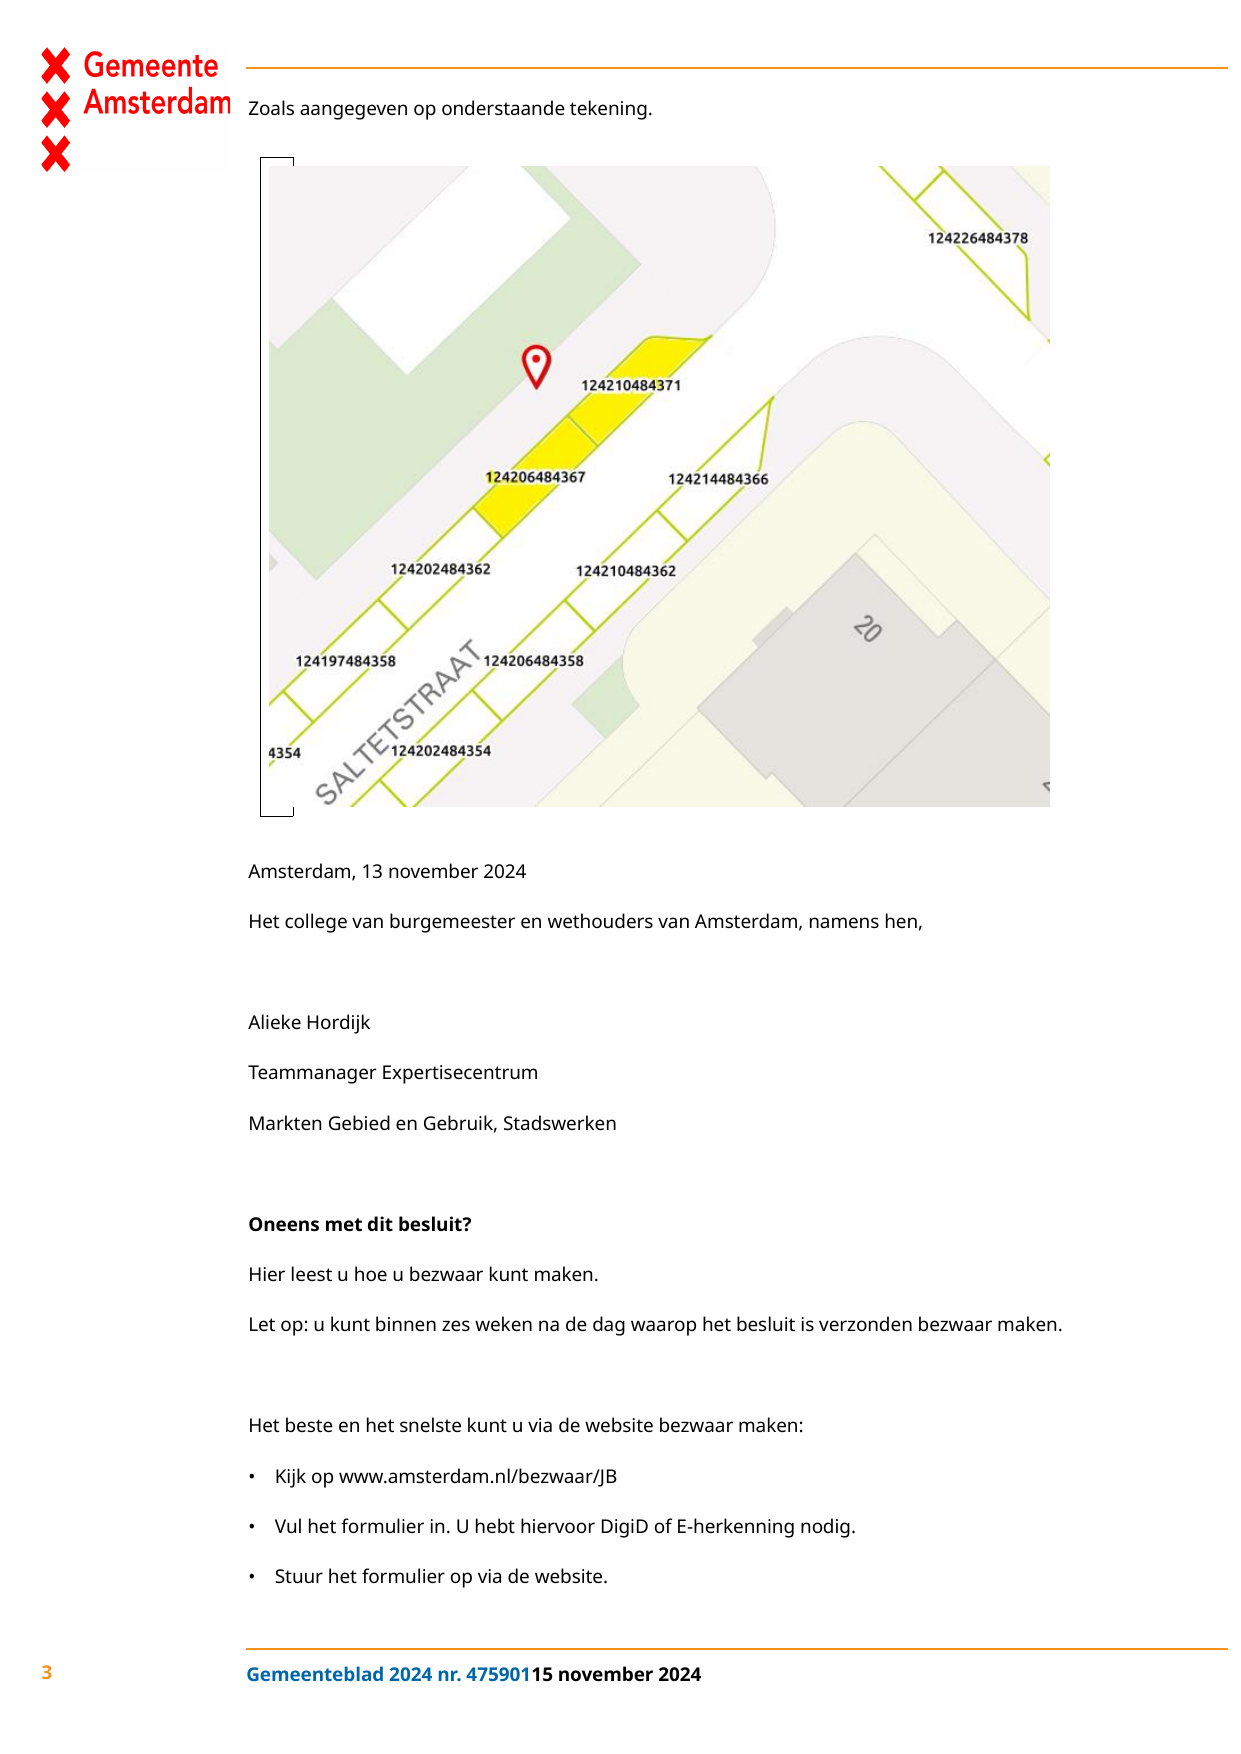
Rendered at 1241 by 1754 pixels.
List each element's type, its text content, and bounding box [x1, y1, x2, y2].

text Amsterdam, 13 november 2024 [248, 858, 1152, 884]
text • Vul het formulier in. U hebt hiervoor DigiD of E-herkenning nodig. [248, 1513, 1152, 1539]
text • Kijk op www.amsterdam.nl/bezwaar/JB [248, 1463, 1152, 1489]
picture [268, 166, 1050, 807]
text Alieke Hordijk [248, 1009, 1152, 1035]
text • Stuur het formulier op via de website. [248, 1564, 1152, 1589]
text Let op: u kunt binnen zes weken na de dag waarop het besluit is verzonden bezwaar maken. [248, 1312, 1152, 1337]
picture [41, 47, 231, 172]
text Markten Gebied en Gebruik, Stadswerken [248, 1110, 1152, 1136]
text Hier leest u hoe u bezwaar kunt maken. [248, 1261, 1152, 1287]
text Het beste en het snelste kunt u via de website bezwaar maken: [248, 1412, 1152, 1438]
text Zoals aangegeven op onderstaande tekening. [248, 95, 1152, 121]
text Teammanager Expertisecentrum [248, 1059, 1152, 1085]
text Oneens met dit besluit? [248, 1211, 1152, 1237]
text Het college van burgemeester en wethouders van Amsterdam, namens hen, [248, 908, 1152, 934]
